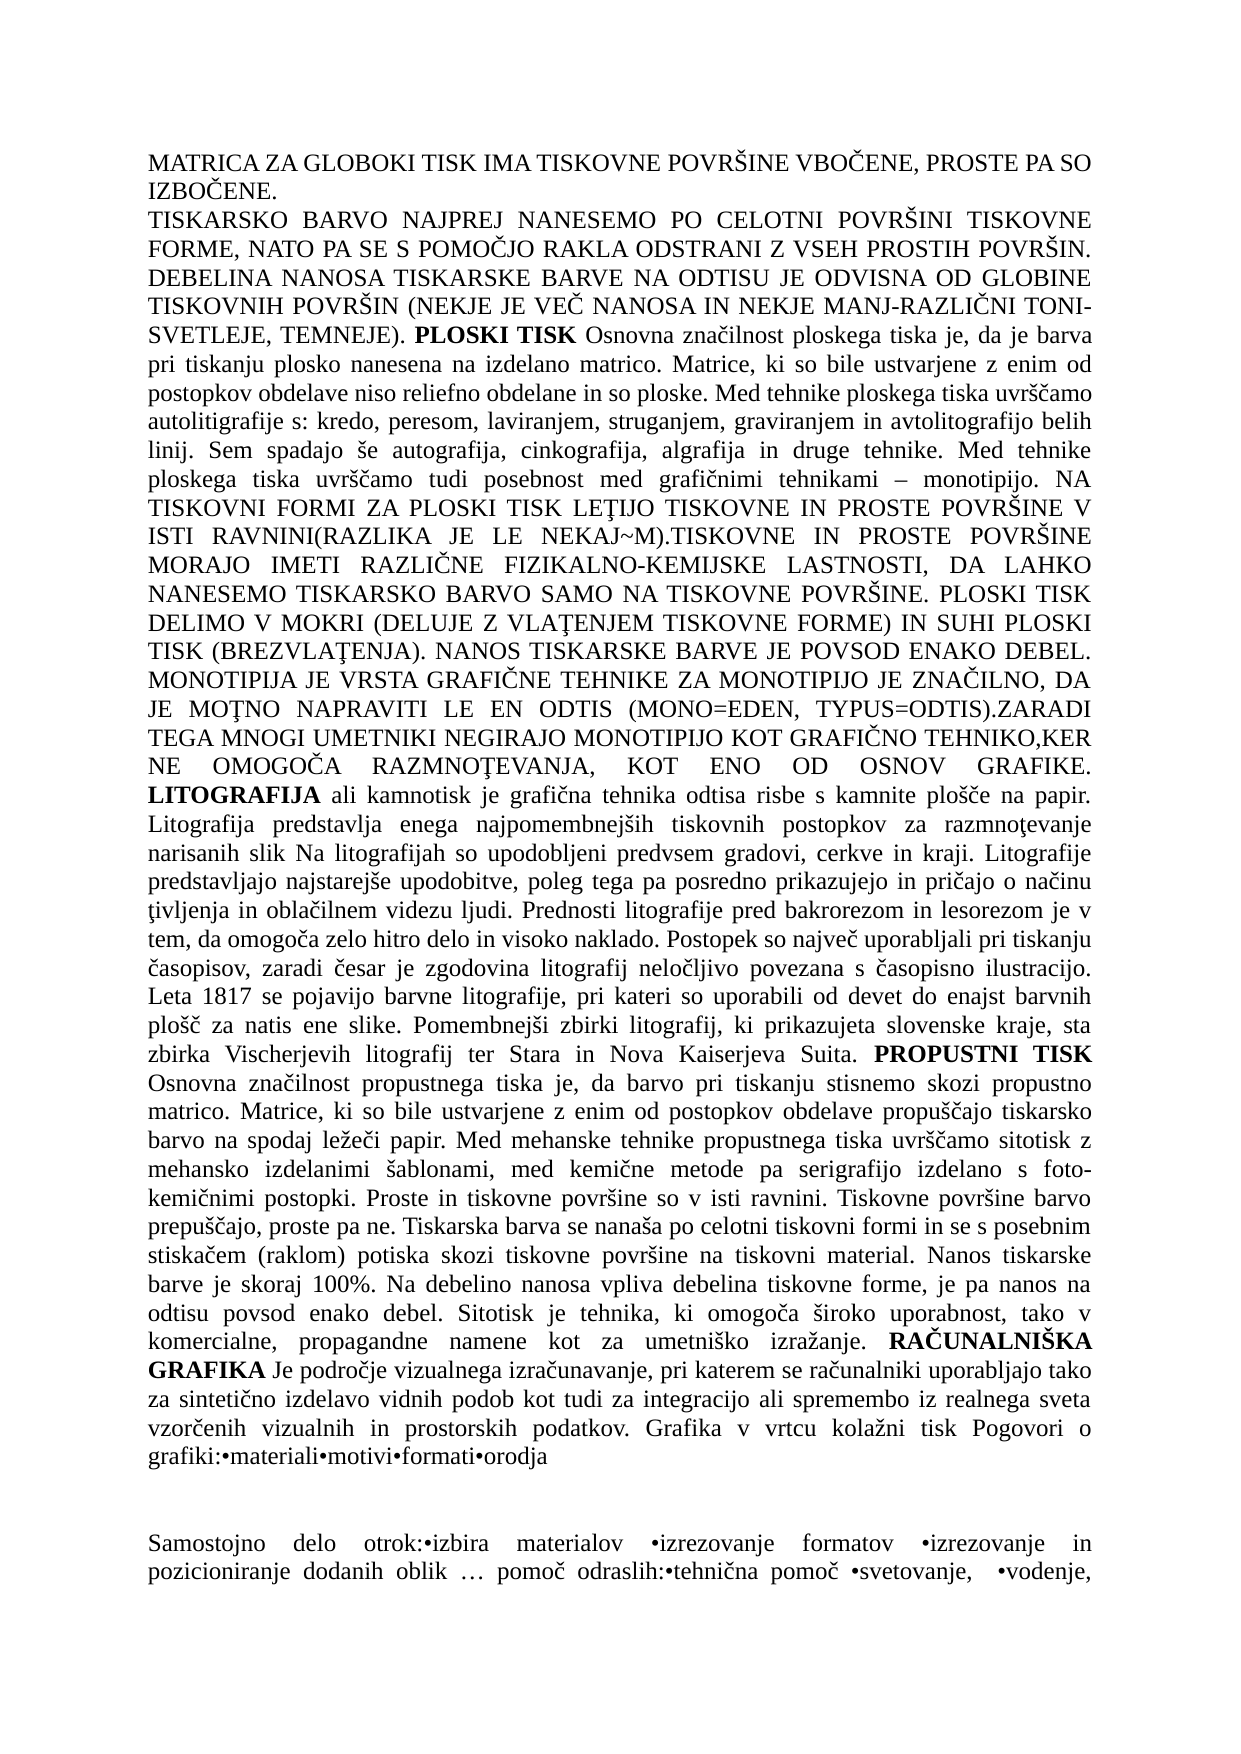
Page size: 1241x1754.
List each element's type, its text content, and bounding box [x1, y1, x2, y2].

text Samostojno delo otrok:•izbira materialov •izrezovanje formatov •izrezovanje in pozicioniranje dodanih oblik … pomoč odraslih:•tehnična pomoč •svetovanje, •vodenje, [148, 1528, 1093, 1585]
text MATRICA ZA GLOBOKI TISK IMA TISKOVNE POVRŠINE VBOČENE, PROSTE PA SO IZBOČENE. [148, 148, 1093, 205]
text TISKARSKO BARVO NAJPREJ NANESEMO PO CELOTNI POVRŠINI TISKOVNE FORME, NATO PA SE S POMOČJO RAKLA ODSTRANI Z VSEH PROSTIH POVRŠIN. DEBELINA NANOSA TISKARSKE BARVE NA ODTISU JE ODVISNA OD GLOBINE TISKOVNIH POVRŠIN (NEKJE JE VEČ NANOSA IN NEKJE MANJ-RAZLIČNI TONI-SVETLEJE, TEMNEJE). PLOSKI TISK Osnovna značilnost ploskega tiska je, da je barva pri tiskanju plosko nanesena na izdelano matrico. Matrice, ki so bile ustvarjene z enim od postopkov obdelave niso reliefno obdelane in so ploske. Med tehnike ploskega tiska uvrščamo autolitigrafije s: kredo, peresom, laviranjem, struganjem, graviranjem in avtolitografijo belih linij. Sem spadajo še autografija, cinkografija, algrafija in druge tehnike. Med tehnike ploskega tiska uvrščamo tudi posebnost med grafičnimi tehnikami – monotipijo. NA TISKOVNI FORMI ZA PLOSKI TISK LEŢIJO TISKOVNE IN PROSTE POVRŠINE V ISTI RAVNINI(RAZLIKA JE LE NEKAJ~M).TISKOVNE IN PROSTE POVRŠINE MORAJO IMETI RAZLIČNE FIZIKALNO-KEMIJSKE LASTNOSTI, DA LAHKO NANESEMO TISKARSKO BARVO SAMO NA TISKOVNE POVRŠINE. PLOSKI TISK DELIMO V MOKRI (DELUJE Z VLAŢENJEM TISKOVNE FORME) IN SUHI PLOSKI TISK (BREZVLAŢENJA). NANOS TISKARSKE BARVE JE POVSOD ENAKO DEBEL. MONOTIPIJA JE VRSTA GRAFIČNE TEHNIKE ZA MONOTIPIJO JE ZNAČILNO, DA JE MOŢNO NAPRAVITI LE EN ODTIS (MONO=EDEN, TYPUS=ODTIS).ZARADI TEGA MNOGI UMETNIKI NEGIRAJO MONOTIPIJO KOT GRAFIČNO TEHNIKO,KER NE OMOGOČA RAZMNOŢEVANJA, KOT ENO OD OSNOV GRAFIKE. LITOGRAFIJA ali kamnotisk je grafična tehnika odtisa risbe s kamnite plošče na papir. Litografija predstavlja enega najpomembnejših tiskovnih postopkov za razmnoţevanje narisanih slik Na litografijah so upodobljeni predvsem gradovi, cerkve in kraji. Litografije predstavljajo najstarejše upodobitve, poleg tega pa posredno prikazujejo in pričajo o načinu ţivljenja in oblačilnem videzu ljudi. Prednosti litografije pred bakrorezom in lesorezom je v tem, da omogoča zelo hitro delo in visoko naklado. Postopek so največ uporabljali pri tiskanju časopisov, zaradi česar je zgodovina litografij neločljivo povezana s časopisno ilustracijo. Leta 1817 se pojavijo barvne litografije, pri kateri so uporabili od devet do enajst barvnih plošč za natis ene slike. Pomembnejši zbirki litografij, ki prikazujeta slovenske kraje, sta zbirka Vischerjevih litografij ter Stara in Nova Kaiserjeva Suita. PROPUSTNI TISK Osnovna značilnost propustnega tiska je, da barvo pri tiskanju stisnemo skozi propustno matrico. Matrice, ki so bile ustvarjene z enim od postopkov obdelave propuščajo tiskarsko barvo na spodaj ležeči papir. Med mehanske tehnike propustnega tiska uvrščamo sitotisk z mehansko izdelanimi šablonami, med kemične metode pa serigrafijo izdelano s foto-kemičnimi postopki. Proste in tiskovne površine so v isti ravnini. Tiskovne površine barvo prepuščajo, proste pa ne. Tiskarska barva se nanaša po celotni tiskovni formi in se s posebnim stiskačem (raklom) potiska skozi tiskovne površine na tiskovni material. Nanos tiskarske barve je skoraj 100%. Na debelino nanosa vpliva debelina tiskovne forme, je pa nanos na odtisu povsod enako debel. Sitotisk je tehnika, ki omogoča široko uporabnost, tako v komercialne, propagandne namene kot za umetniško izražanje. RAČUNALNIŠKA GRAFIKA Je področje vizualnega izračunavanje, pri katerem se računalniki uporabljajo tako za sintetično izdelavo vidnih podob kot tudi za integracijo ali spremembo iz realnega sveta vzorčenih vizualnih in prostorskih podatkov. Grafika v vrtcu kolažni tisk Pogovori o grafiki:•materiali•motivi•formati•orodja [148, 205, 1093, 1470]
